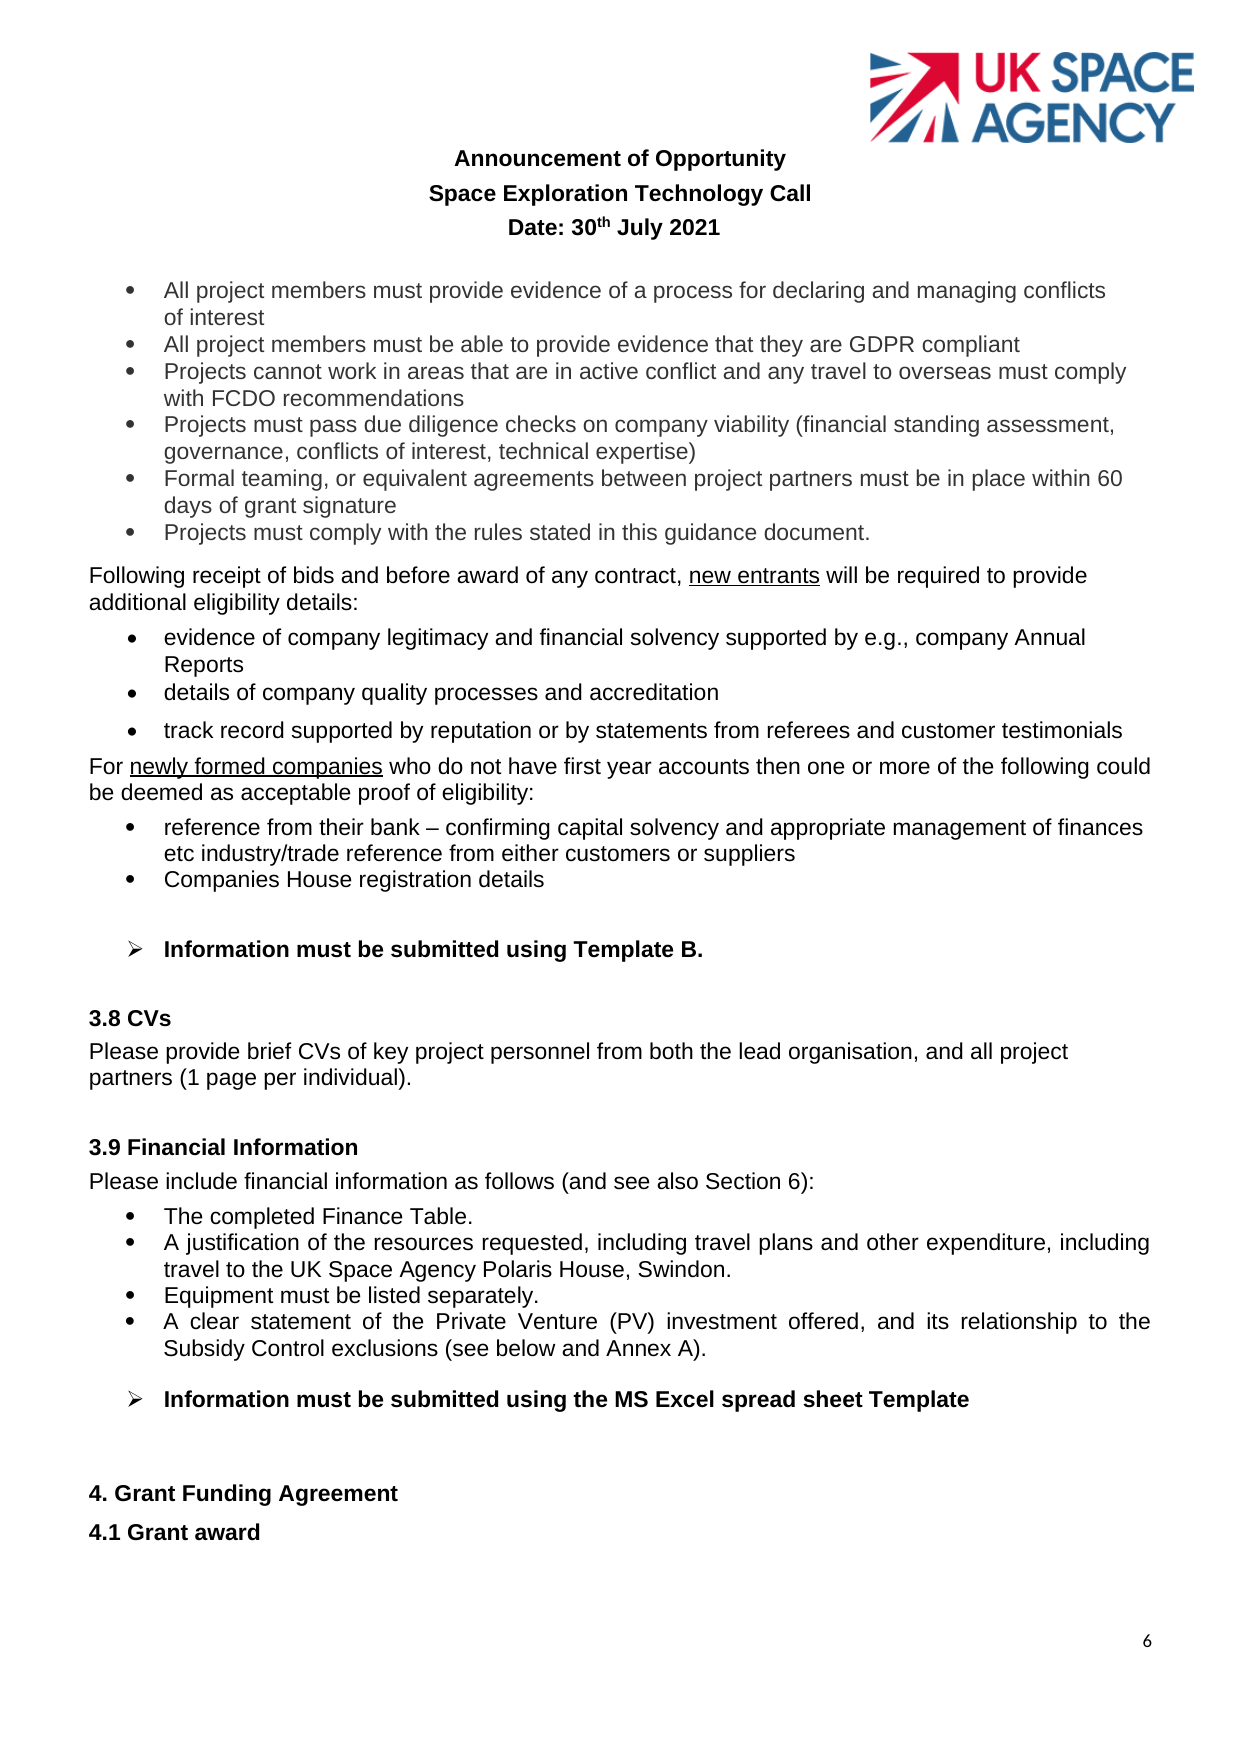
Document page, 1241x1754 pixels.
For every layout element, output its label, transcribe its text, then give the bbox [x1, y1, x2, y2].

list Companies House registration details [126, 866, 1152, 893]
list Projects must pass due diligence checks on company viability (financial standing assessment, governance, conflicts of interest, technical expertise) [126, 411, 1152, 464]
text Following receipt of bids and before award of any contract, new entrants will be required to provide additional eligibility details: [89, 562, 1152, 615]
text Please include financial information as follows (and see also Section 6): [89, 1168, 1152, 1194]
list A justification of the resources requested, including travel plans and other expenditure, including travel to the UK Space Agency Polaris House, Swindon. [126, 1229, 1152, 1282]
text 4. Grant Funding Agreement [89, 1480, 1152, 1507]
list Information must be submitted using the MS Excel spread sheet Template [126, 1386, 1152, 1412]
text 3.8 CVs [89, 1005, 1152, 1031]
list track record supported by reputation or by statements from referees and customer testimonials [126, 716, 1152, 744]
list evidence of company legitimacy and financial solvency supported by e.g., company Annual Reports [126, 623, 1152, 678]
list Formal teaming, or equivalent agreements between project partners must be in place within 60 days of grant signature [126, 465, 1152, 518]
list Projects cannot work in areas that are in active conflict and any travel to overseas must comply with FCDO recommendations [126, 358, 1152, 411]
text 4.1 Grant award [89, 1519, 1152, 1546]
list All project members must be able to provide evidence that they are GDPR compliant [126, 331, 1152, 357]
list The completed Finance Table. [126, 1203, 1152, 1229]
list All project members must provide evidence of a process for declaring and managing conflicts of interest [126, 277, 1152, 330]
text Please provide brief CVs of key project personnel from both the lead organisation, and all project partners (1 page per individual). [89, 1038, 1152, 1090]
list Projects must comply with the rules stated in this guidance document. [126, 519, 1152, 545]
list A clear statement of the Private Venture (PV) investment offered, and its relationship to the Subsidy Control exclusions (see below and Annex A). [126, 1308, 1152, 1361]
list Information must be submitted using Template B. [126, 936, 1152, 962]
list details of company quality processes and accreditation [126, 678, 1152, 706]
list Equipment must be listed separately. [126, 1282, 1152, 1308]
text 3.9 Financial Information [89, 1133, 1152, 1160]
list reference from their bank – confirming capital solvency and appropriate management of finances etc industry/trade reference from either customers or suppliers [126, 814, 1152, 866]
text For newly formed companies who do not have first year accounts then one or more of the following could be deemed as acceptable proof of eligibility: [89, 753, 1152, 805]
